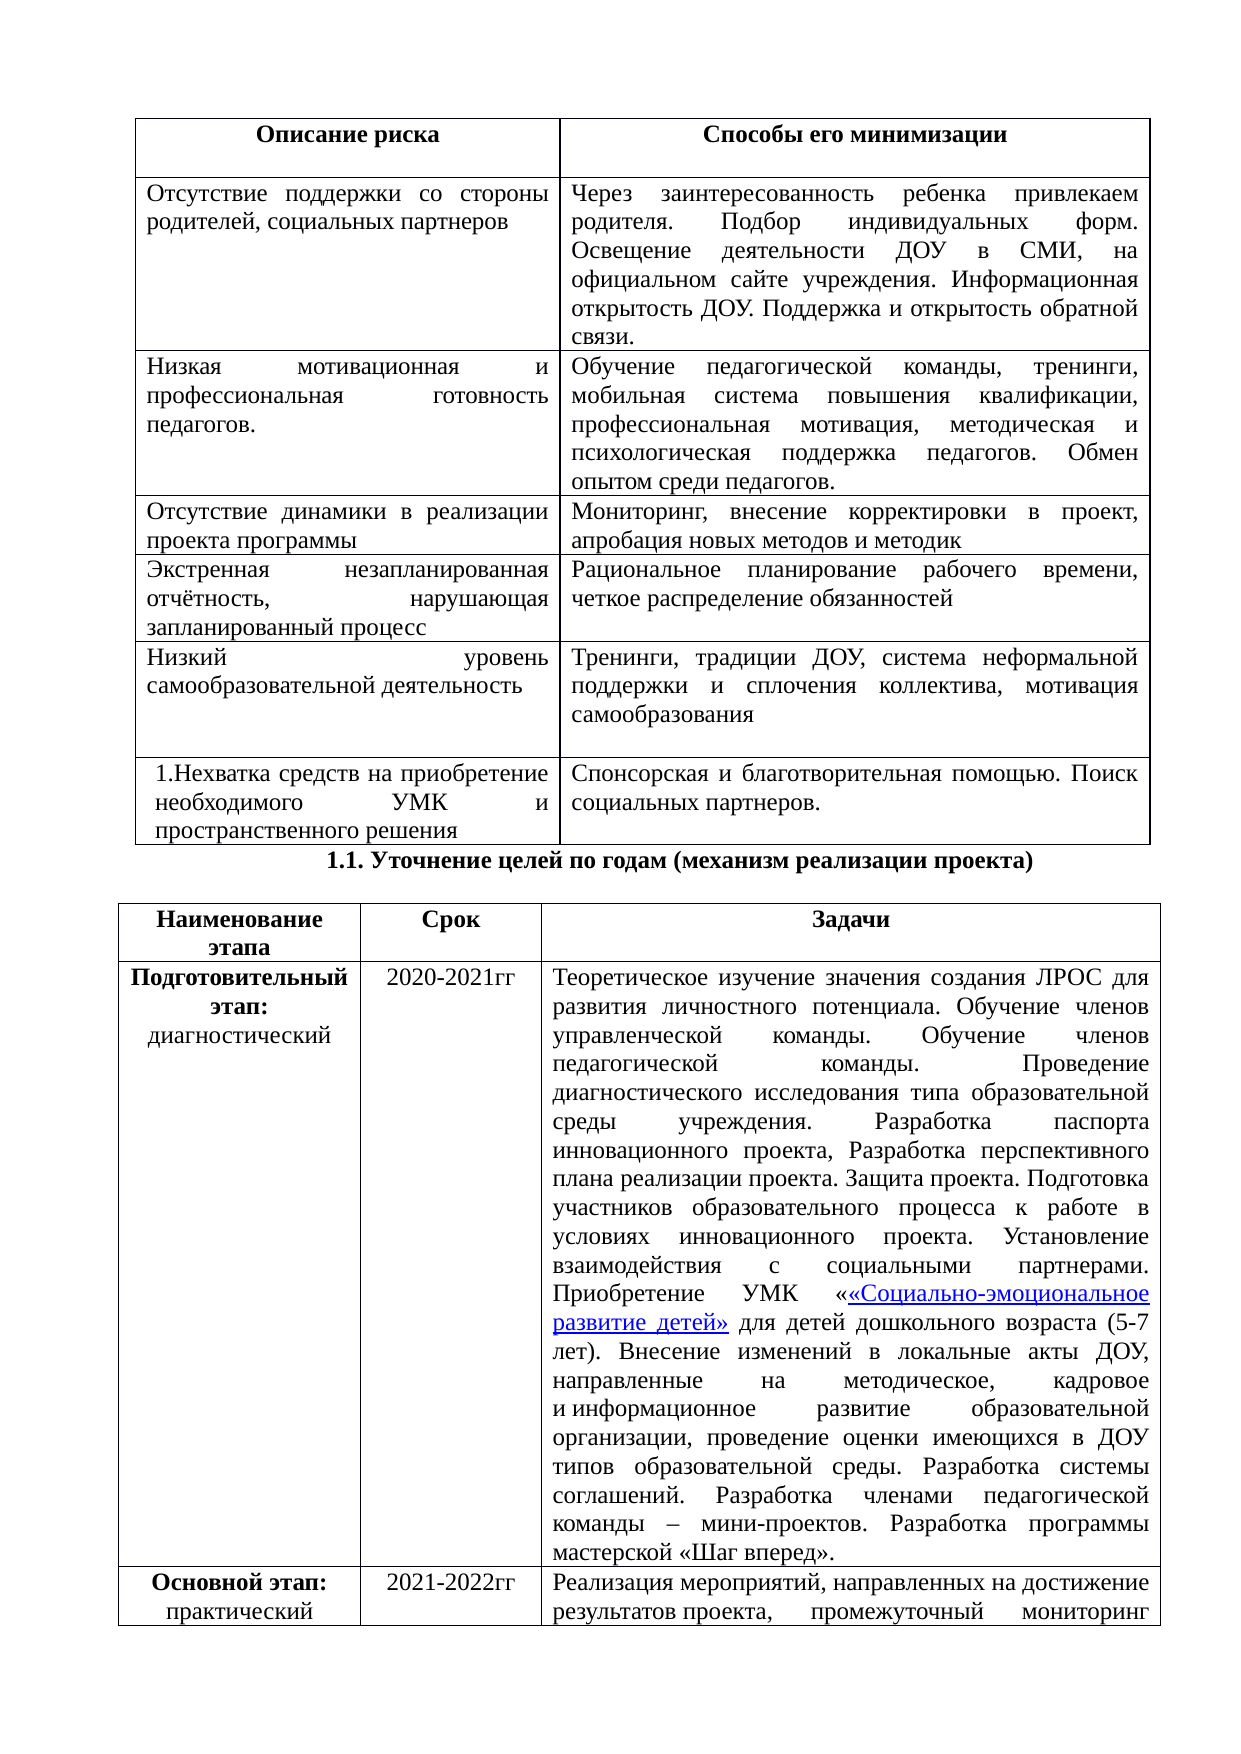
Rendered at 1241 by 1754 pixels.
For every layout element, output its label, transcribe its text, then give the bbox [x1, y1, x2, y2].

table_cell Отсутствие поддержки со стороны родителей, социальных партнеров [136, 178, 559, 350]
table_header Описание риска [136, 119, 559, 177]
table_cell Спонсорская и благотворительная помощью. Поиск социальных партнеров. [561, 758, 1149, 844]
table_cell Отсутствие динамики в реализации проекта программы [136, 496, 559, 553]
table_cell Низкий уровень самообразовательной деятельность [136, 642, 559, 757]
table_cell 2020-2021гг [361, 962, 541, 1566]
table_cell Реализация мероприятий, направленных на достижение результатов проекта, промежуточный мониторинг [542, 1567, 1160, 1624]
table_cell Низкая мотивационная и профессиональная готовность педагогов. [136, 351, 559, 495]
table_header Срок [361, 904, 541, 961]
table_header Способы его минимизации [561, 119, 1149, 177]
table_header Задачи [542, 904, 1160, 961]
table_cell Подготовительный этап: диагностический [119, 962, 360, 1566]
table_cell Через заинтересованность ребенка привлекаем родителя. Подбор индивидуальных форм. Освещение деятельности ДОУ в СМИ, на официальном сайте учреждения. Информационная открытость ДОУ. Поддержка и открытость обратной связи. [561, 178, 1149, 350]
table_cell Мониторинг, внесение корректировки в проект, апробация новых методов и методик [561, 496, 1149, 553]
table_cell Основной этап: практический [119, 1567, 360, 1624]
list Уточнение целей по годам (механизм реализации проекта) [208, 845, 1152, 874]
table_header Наименование этапа [119, 904, 360, 961]
table_cell Рациональное планирование рабочего времени, четкое распределение обязанностей [561, 555, 1149, 641]
table_cell 2021-2022гг [361, 1567, 541, 1624]
table_cell Тренинги, традиции ДОУ, система неформальной поддержки и сплочения коллектива, мотивация самообразования [561, 642, 1149, 757]
table_cell Теоретическое изучение значения создания ЛРОС для развития личностного потенциала. Обучение членов управленческой команды. Обучение членов педагогической команды. Проведение диагностического исследования типа образовательной среды учреждения. Разработка паспорта инновационного проекта, Разработка перспективного плана реализации проекта. Защита проекта. Подготовка участников образовательного процесса к работе в условиях инновационного проекта. Установление взаимодействия с социальными партнерами. Приобретение УМК ««Социально-эмоциональное развитие детей» для детей дошкольного возраста (5-7 лет). Внесение изменений в локальные акты ДОУ, направленные на методическое, кадровое и информационное развитие образовательной организации, проведение оценки имеющихся в ДОУ типов образовательной среды. Разработка системы соглашений. Разработка членами педагогической команды – мини-проектов. Разработка программы мастерской «Шаг вперед». [542, 962, 1160, 1566]
table_cell 1.Нехватка средств на приобретение необходимого УМК и пространственного решения [136, 758, 559, 844]
table_cell Обучение педагогической команды, тренинги, мобильная система повышения квалификации, профессиональная мотивация, методическая и психологическая поддержка педагогов. Обмен опытом среди педагогов. [561, 351, 1149, 495]
table_cell Экстренная незапланированная отчётность, нарушающая запланированный процесс [136, 555, 559, 641]
